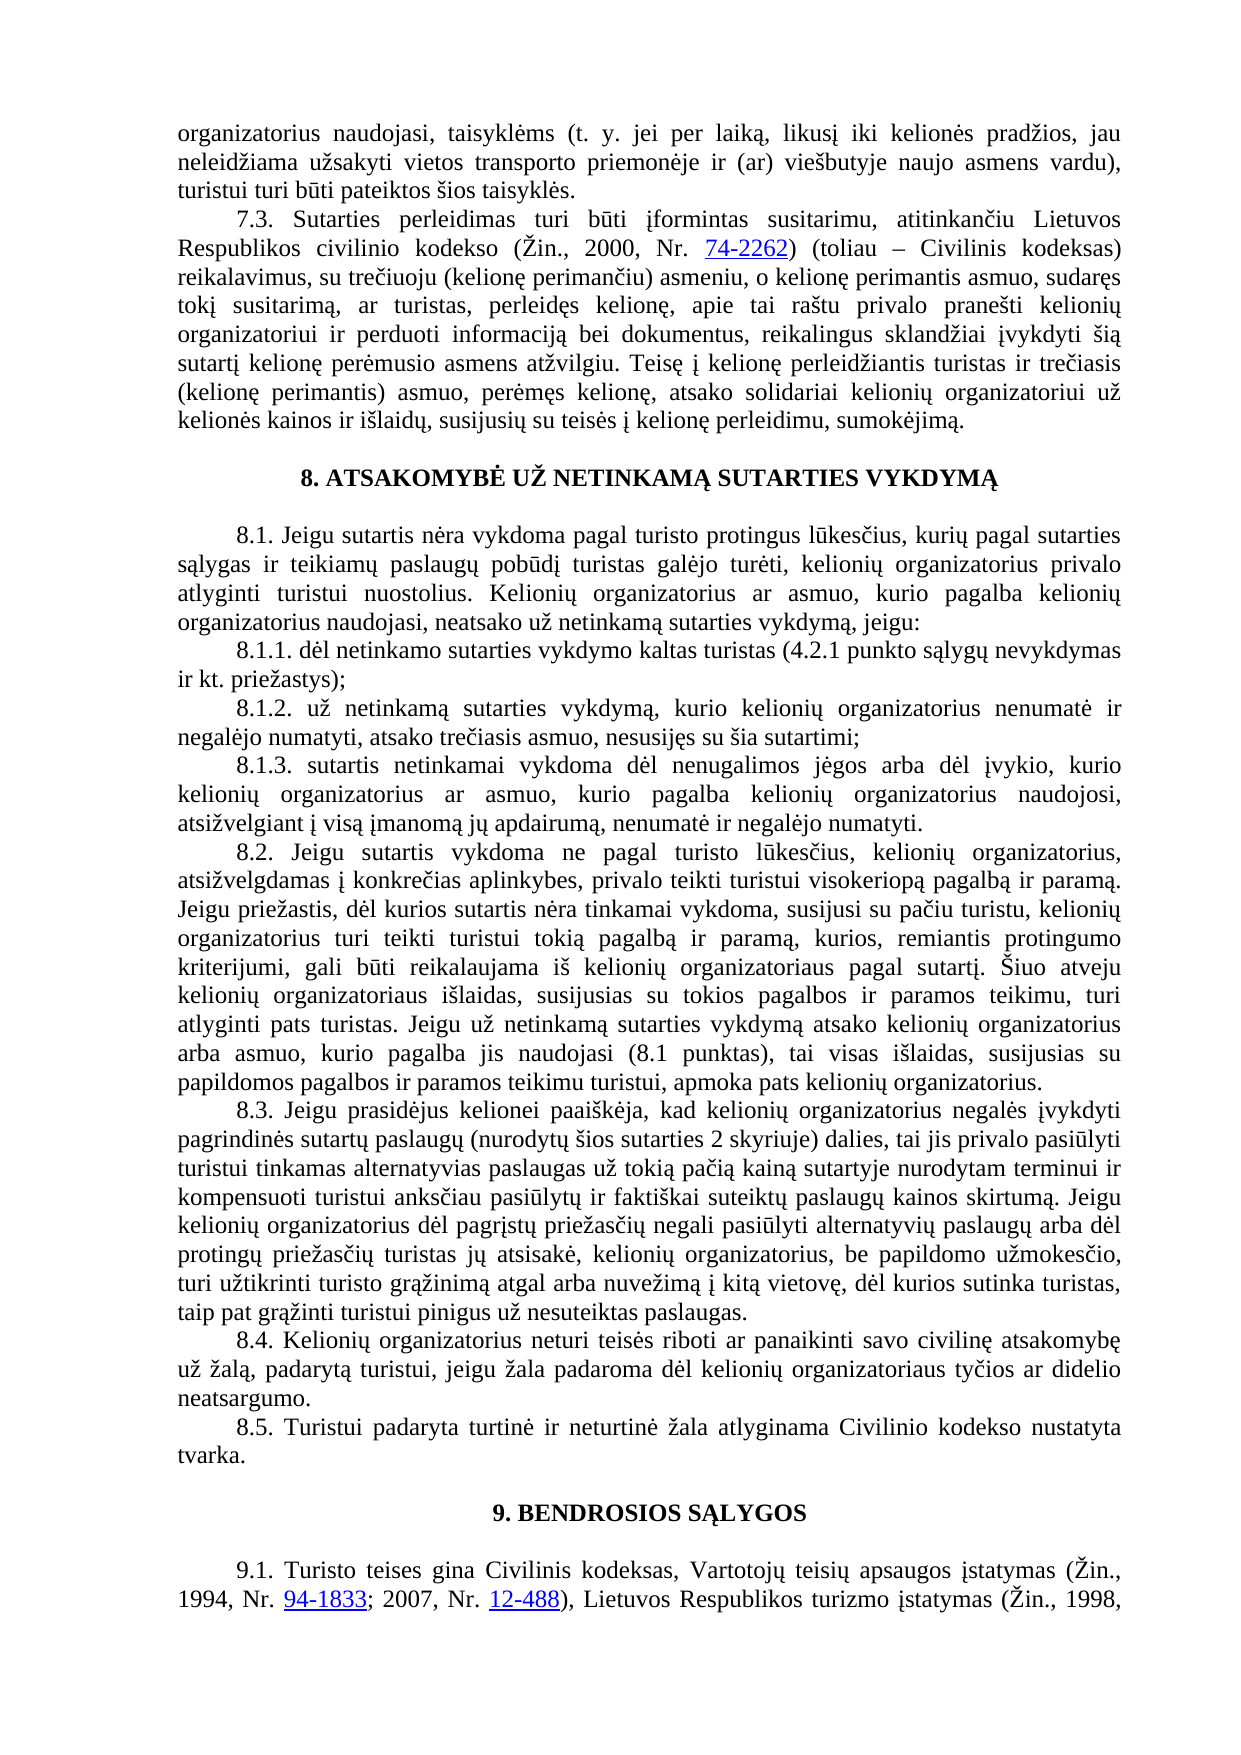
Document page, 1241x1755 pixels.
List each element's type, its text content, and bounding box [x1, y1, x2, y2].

text 8.5. Turistui padaryta turtinė ir neturtinė žala atlyginama Civilinio kodekso nustatyta tvarka. [177, 1412, 1122, 1469]
text 7.3. Sutarties perleidimas turi būti įformintas susitarimu, atitinkančiu Lietuvos Respublikos civilinio kodekso (Žin., 2000, Nr. 74-2262) (toliau – Civilinis kodeksas) reikalavimus, su trečiuoju (kelionę perimančiu) asmeniu, o kelionę perimantis asmuo, sudaręs tokį susitarimą, ar turistas, perleidęs kelionę, apie tai raštu privalo pranešti kelionių organizatoriui ir perduoti informaciją bei dokumentus, reikalingus sklandžiai įvykdyti šią sutartį kelionę perėmusio asmens atžvilgiu. Teisę į kelionę perleidžiantis turistas ir trečiasis (kelionę perimantis) asmuo, perėmęs kelionę, atsako solidariai kelionių organizatoriui už kelionės kainos ir išlaidų, susijusių su teisės į kelionę perleidimu, sumokėjimą. [177, 204, 1122, 434]
text 8.1.1. dėl netinkamo sutarties vykdymo kaltas turistas (4.2.1 punkto sąlygų nevykdymas ir kt. priežastys); [177, 636, 1122, 693]
text 8.1.2. už netinkamą sutarties vykdymą, kurio kelionių organizatorius nenumatė ir negalėjo numatyti, atsako trečiasis asmuo, nesusijęs su šia sutartimi; [177, 693, 1122, 751]
text 8.1.3. sutartis netinkamai vykdoma dėl nenugalimos jėgos arba dėl įvykio, kurio kelionių organizatorius ar asmuo, kurio pagalba kelionių organizatorius naudojosi, atsižvelgiant į visą įmanomą jų apdairumą, nenumatė ir negalėjo numatyti. [177, 751, 1122, 837]
text organizatorius naudojasi, taisyklėms (t. y. jei per laiką, likusį iki kelionės pradžios, jau neleidžiama užsakyti vietos transporto priemonėje ir (ar) viešbutyje naujo asmens vardu), turistui turi būti pateiktos šios taisyklės. [177, 118, 1122, 204]
text 8.1. Jeigu sutartis nėra vykdoma pagal turisto protingus lūkesčius, kurių pagal sutarties sąlygas ir teikiamų paslaugų pobūdį turistas galėjo turėti, kelionių organizatorius privalo atlyginti turistui nuostolius. Kelionių organizatorius ar asmuo, kurio pagalba kelionių organizatorius naudojasi, neatsako už netinkamą sutarties vykdymą, jeigu: [177, 521, 1122, 636]
text 9. BENDROSIOS SĄLYGOS [177, 1498, 1122, 1527]
text 8.3. Jeigu prasidėjus kelionei paaiškėja, kad kelionių organizatorius negalės įvykdyti pagrindinės sutartų paslaugų (nurodytų šios sutarties 2 skyriuje) dalies, tai jis privalo pasiūlyti turistui tinkamas alternatyvias paslaugas už tokią pačią kainą sutartyje nurodytam terminui ir kompensuoti turistui anksčiau pasiūlytų ir faktiškai suteiktų paslaugų kainos skirtumą. Jeigu kelionių organizatorius dėl pagrįstų priežasčių negali pasiūlyti alternatyvių paslaugų arba dėl protingų priežasčių turistas jų atsisakė, kelionių organizatorius, be papildomo užmokesčio, turi užtikrinti turisto grąžinimą atgal arba nuvežimą į kitą vietovę, dėl kurios sutinka turistas, taip pat grąžinti turistui pinigus už nesuteiktas paslaugas. [177, 1096, 1122, 1326]
text 8. ATSAKOMYBĖ UŽ NETINKAMĄ SUTARTIES VYKDYMĄ [177, 463, 1122, 492]
text 9.1. Turisto teises gina Civilinis kodeksas, Vartotojų teisių apsaugos įstatymas (Žin., 1994, Nr. 94-1833; 2007, Nr. 12-488), Lietuvos Respublikos turizmo įstatymas (Žin., 1998, [177, 1556, 1122, 1613]
text 8.4. Kelionių organizatorius neturi teisės riboti ar panaikinti savo civilinę atsakomybę už žalą, padarytą turistui, jeigu žala padaroma dėl kelionių organizatoriaus tyčios ar didelio neatsargumo. [177, 1326, 1122, 1412]
text 8.2. Jeigu sutartis vykdoma ne pagal turisto lūkesčius, kelionių organizatorius, atsižvelgdamas į konkrečias aplinkybes, privalo teikti turistui visokeriopą pagalbą ir paramą. Jeigu priežastis, dėl kurios sutartis nėra tinkamai vykdoma, susijusi su pačiu turistu, kelionių organizatorius turi teikti turistui tokią pagalbą ir paramą, kurios, remiantis protingumo kriterijumi, gali būti reikalaujama iš kelionių organizatoriaus pagal sutartį. Šiuo atveju kelionių organizatoriaus išlaidas, susijusias su tokios pagalbos ir paramos teikimu, turi atlyginti pats turistas. Jeigu už netinkamą sutarties vykdymą atsako kelionių organizatorius arba asmuo, kurio pagalba jis naudojasi (8.1 punktas), tai visas išlaidas, susijusias su papildomos pagalbos ir paramos teikimu turistui, apmoka pats kelionių organizatorius. [177, 837, 1122, 1096]
